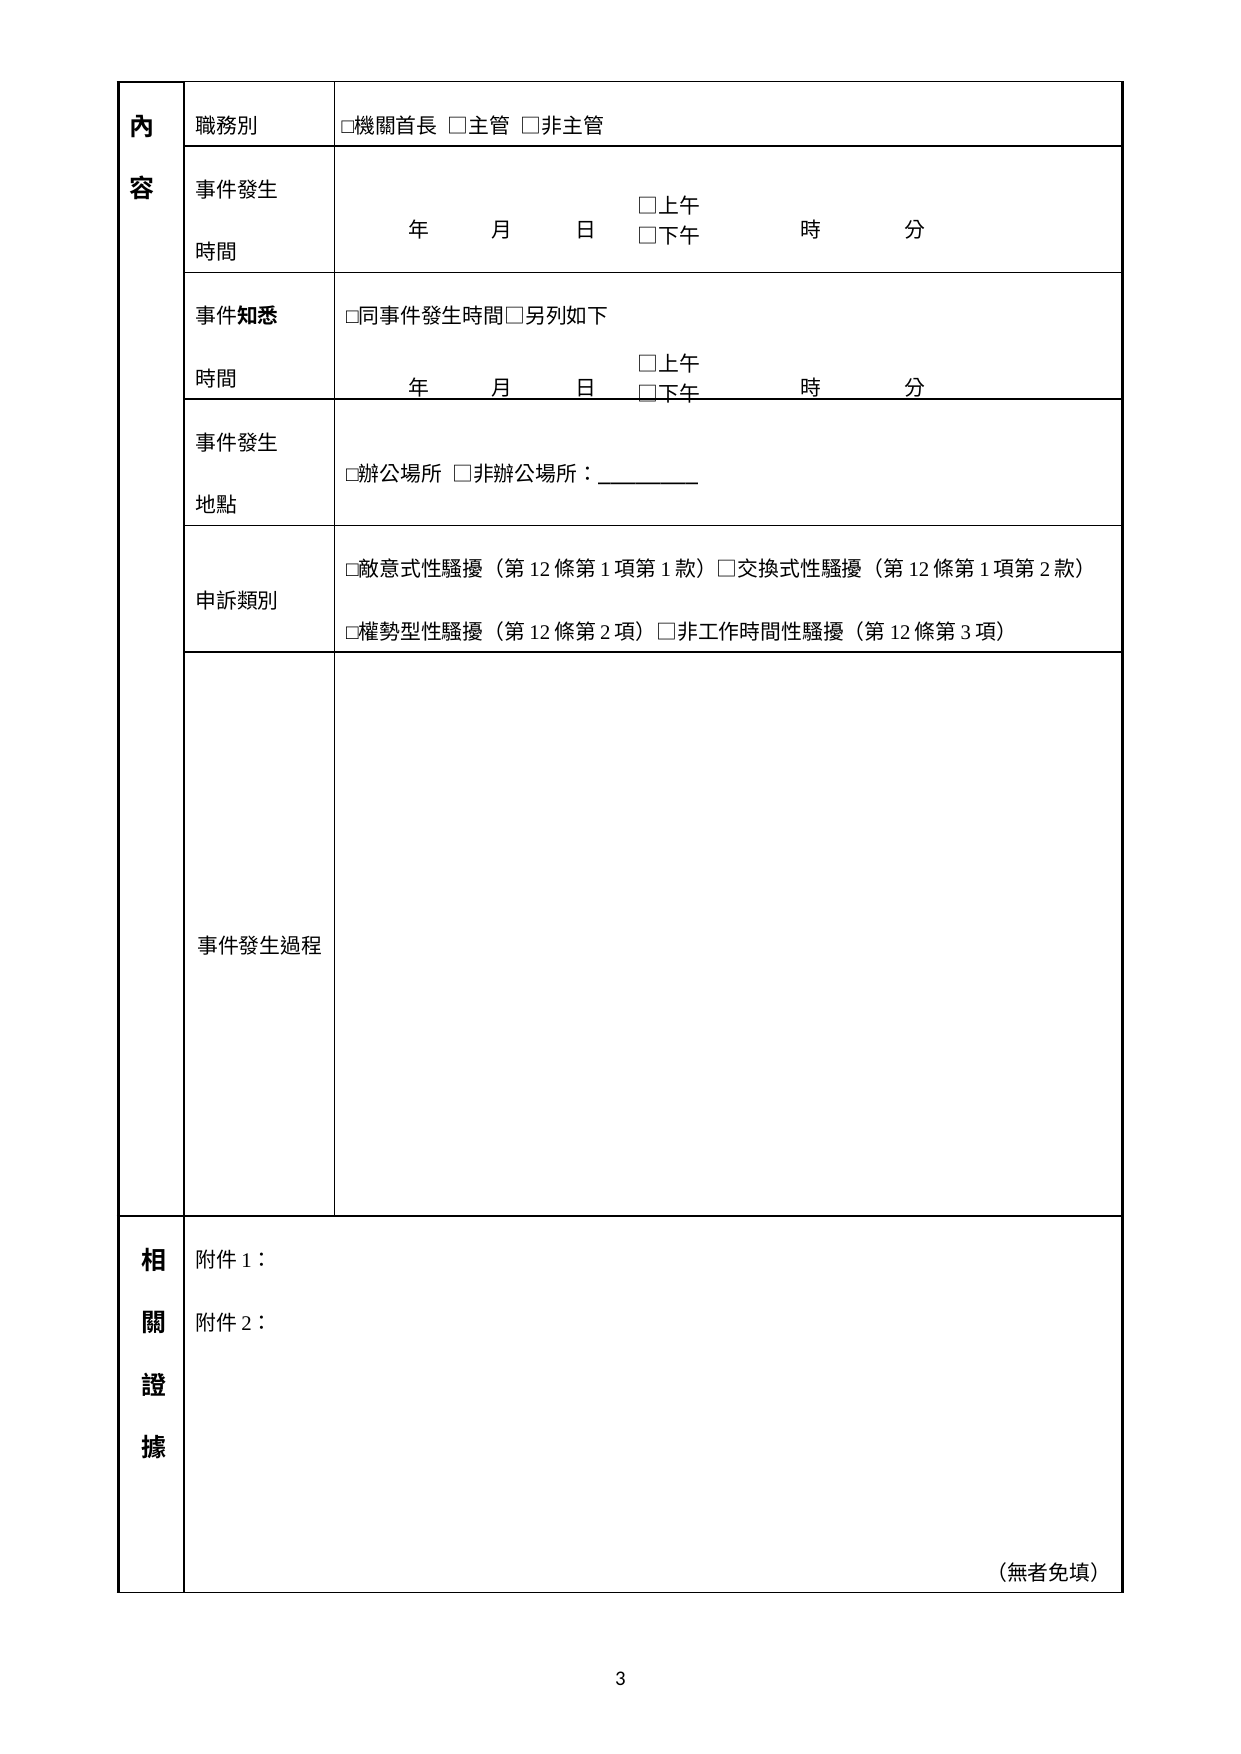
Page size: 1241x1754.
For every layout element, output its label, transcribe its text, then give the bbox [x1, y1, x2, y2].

table_cell 職務別 [185, 82, 334, 145]
table_cell [335, 653, 1121, 1215]
table_cell 申訴類別 [185, 526, 334, 651]
table_cell 事件發生過程 [185, 653, 334, 1215]
table_cell □辦公場所 □非辦公場所：________ [335, 400, 1121, 525]
table_cell 事件知悉 時間 [185, 273, 334, 398]
table_cell 相關證據 [120, 1217, 183, 1592]
table_cell 年 月 日 □上午□下午 時 分 [335, 147, 1121, 272]
table_cell 事件發生 時間 [185, 147, 334, 272]
table_cell 附件1： 附件2： （無者免填） [185, 1217, 1121, 1592]
table_cell 內容 [120, 83, 183, 1215]
table_cell □同事件發生時間□另列如下 年 月 日 □上午□下午 時 分 [335, 273, 1121, 398]
table_cell 事件發生 地點 [185, 400, 334, 525]
table_cell □機關首長 □主管 □非主管 [335, 82, 1121, 145]
table_cell □敵意式性騷擾（第12條第1項第1款）□交換式性騷擾（第12條第1項第2款） □權勢型性騷擾（第12條第2項）□非工作時間性騷擾（第12條第3項） [335, 526, 1121, 651]
